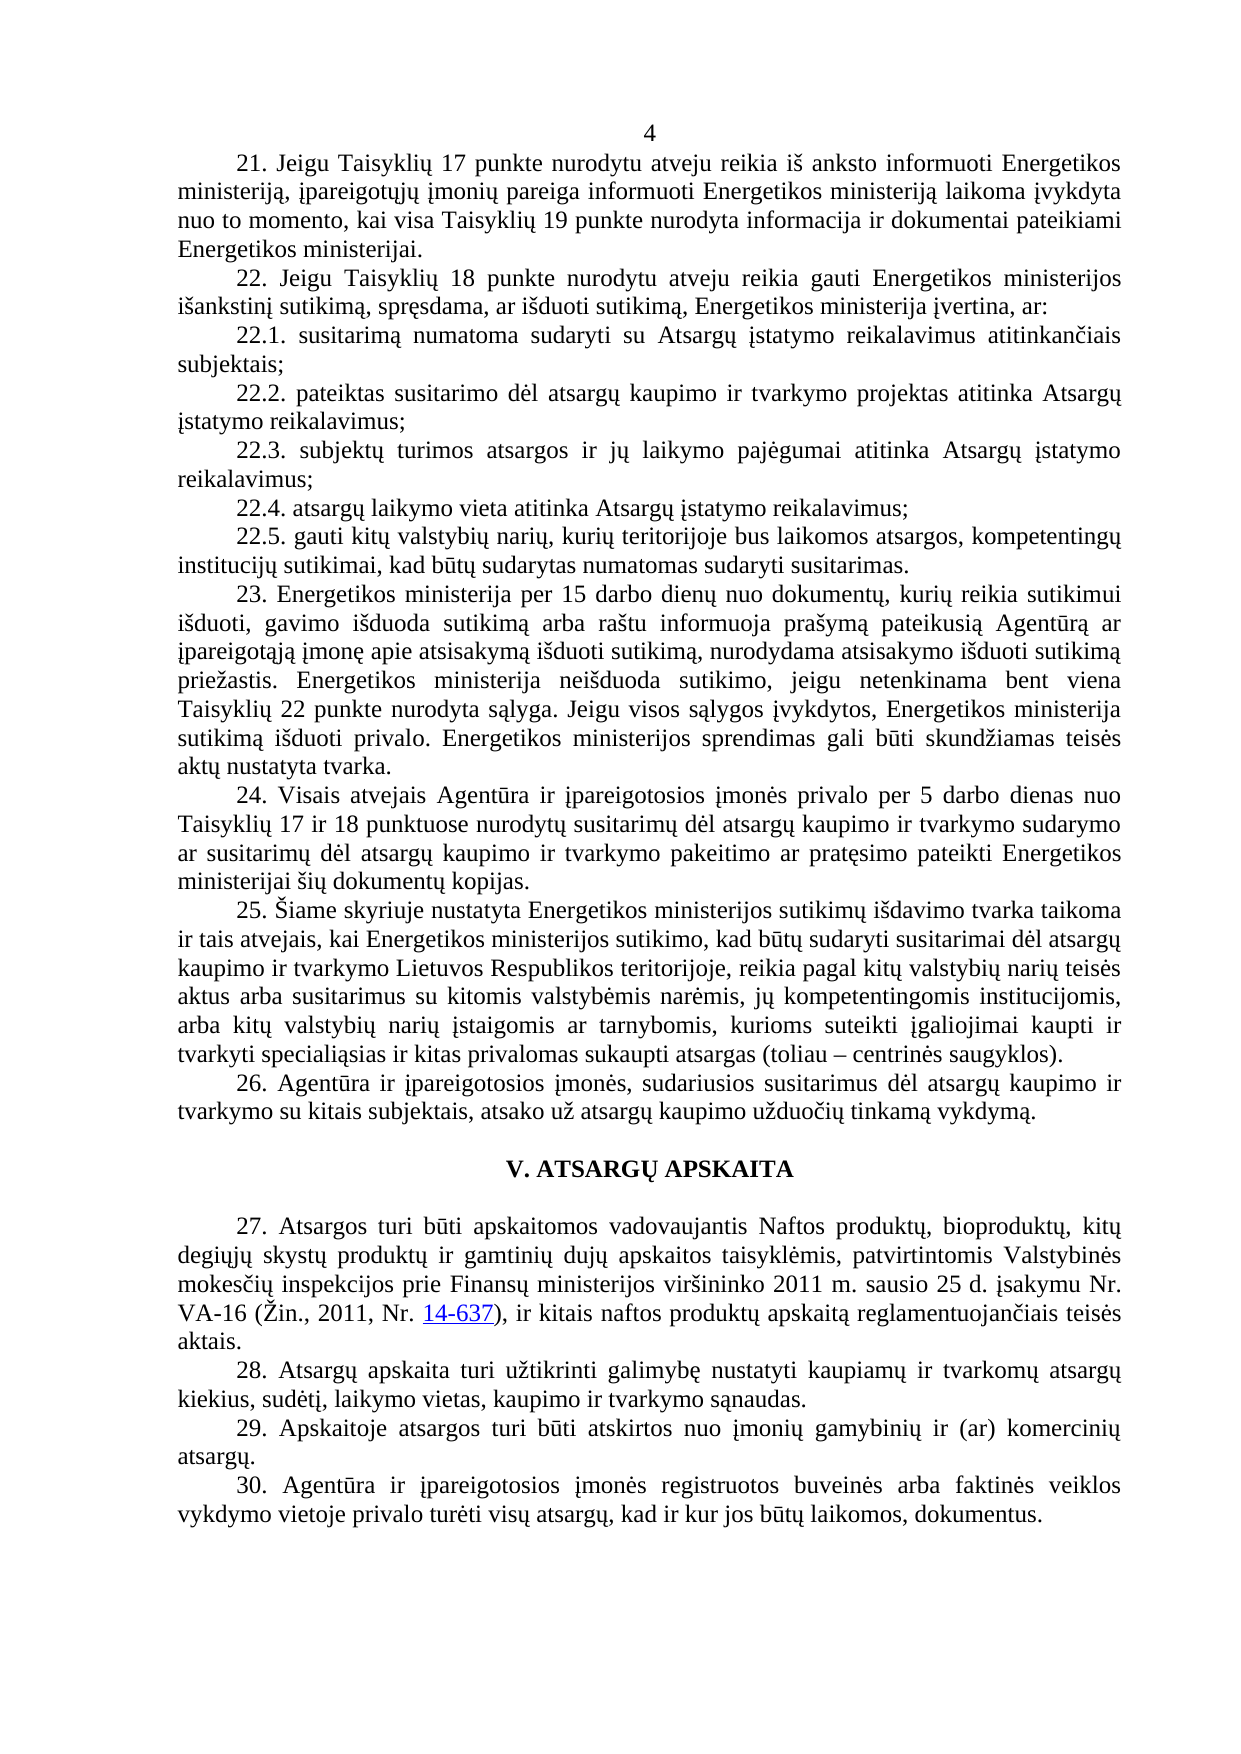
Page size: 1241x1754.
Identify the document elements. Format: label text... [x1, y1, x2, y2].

text 25. Šiame skyriuje nustatyta Energetikos ministerijos sutikimų išdavimo tvarka taikoma ir tais atvejais, kai Energetikos ministerijos sutikimo, kad būtų sudaryti susitarimai dėl atsargų kaupimo ir tvarkymo Lietuvos Respublikos teritorijoje, reikia pagal kitų valstybių narių teisės aktus arba susitarimus su kitomis valstybėmis narėmis, jų kompetentingomis institucijomis, arba kitų valstybių narių įstaigomis ar tarnybomis, kurioms suteikti įgaliojimai kaupti ir tvarkyti specialiąsias ir kitas privalomas sukaupti atsargas (toliau – centrinės saugyklos). [177, 895, 1122, 1068]
text 22.3. subjektų turimos atsargos ir jų laikymo pajėgumai atitinka Atsargų įstatymo reikalavimus; [177, 435, 1122, 493]
text 28. Atsargų apskaita turi užtikrinti galimybę nustatyti kaupiamų ir tvarkomų atsargų kiekius, sudėtį, laikymo vietas, kaupimo ir tvarkymo sąnaudas. [177, 1355, 1122, 1413]
text 21. Jeigu Taisyklių 17 punkte nurodytu atveju reikia iš anksto informuoti Energetikos ministeriją, įpareigotųjų įmonių pareiga informuoti Energetikos ministeriją laikoma įvykdyta nuo to momento, kai visa Taisyklių 19 punkte nurodyta informacija ir dokumentai pateikiami Energetikos ministerijai. [177, 148, 1122, 263]
text 22.2. pateiktas susitarimo dėl atsargų kaupimo ir tvarkymo projektas atitinka Atsargų įstatymo reikalavimus; [177, 378, 1122, 435]
text 22.5. gauti kitų valstybių narių, kurių teritorijoje bus laikomos atsargos, kompetentingų institucijų sutikimai, kad būtų sudarytas numatomas sudaryti susitarimas. [177, 521, 1122, 579]
text 23. Energetikos ministerija per 15 darbo dienų nuo dokumentų, kurių reikia sutikimui išduoti, gavimo išduoda sutikimą arba raštu informuoja prašymą pateikusią Agentūrą ar įpareigotąją įmonę apie atsisakymą išduoti sutikimą, nurodydama atsisakymo išduoti sutikimą priežastis. Energetikos ministerija neišduoda sutikimo, jeigu netenkinama bent viena Taisyklių 22 punkte nurodyta sąlyga. Jeigu visos sąlygos įvykdytos, Energetikos ministerija sutikimą išduoti privalo. Energetikos ministerijos sprendimas gali būti skundžiamas teisės aktų nustatyta tvarka. [177, 579, 1122, 780]
text 30. Agentūra ir įpareigotosios įmonės registruotos buveinės arba faktinės veiklos vykdymo vietoje privalo turėti visų atsargų, kad ir kur jos būtų laikomos, dokumentus. [177, 1470, 1122, 1528]
text 22. Jeigu Taisyklių 18 punkte nurodytu atveju reikia gauti Energetikos ministerijos išankstinį sutikimą, spręsdama, ar išduoti sutikimą, Energetikos ministerija įvertina, ar: [177, 263, 1122, 320]
text 26. Agentūra ir įpareigotosios įmonės, sudariusios susitarimus dėl atsargų kaupimo ir tvarkymo su kitais subjektais, atsako už atsargų kaupimo užduočių tinkamą vykdymą. [177, 1068, 1122, 1125]
text 27. Atsargos turi būti apskaitomos vadovaujantis Naftos produktų, bioproduktų, kitų degiųjų skystų produktų ir gamtinių dujų apskaitos taisyklėmis, patvirtintomis Valstybinės mokesčių inspekcijos prie Finansų ministerijos viršininko 2011 m. sausio 25 d. įsakymu Nr. VA-16 (Žin., 2011, Nr. 14-637), ir kitais naftos produktų apskaitą reglamentuojančiais teisės aktais. [177, 1211, 1122, 1355]
text 29. Apskaitoje atsargos turi būti atskirtos nuo įmonių gamybinių ir (ar) komercinių atsargų. [177, 1413, 1122, 1470]
text V. ATSARGŲ APSKAITA [177, 1154, 1122, 1183]
text 22.1. susitarimą numatoma sudaryti su Atsargų įstatymo reikalavimus atitinkančiais subjektais; [177, 320, 1122, 378]
text 24. Visais atvejais Agentūra ir įpareigotosios įmonės privalo per 5 darbo dienas nuo Taisyklių 17 ir 18 punktuose nurodytų susitarimų dėl atsargų kaupimo ir tvarkymo sudarymo ar susitarimų dėl atsargų kaupimo ir tvarkymo pakeitimo ar pratęsimo pateikti Energetikos ministerijai šių dokumentų kopijas. [177, 780, 1122, 895]
text 22.4. atsargų laikymo vieta atitinka Atsargų įstatymo reikalavimus; [177, 493, 1122, 521]
